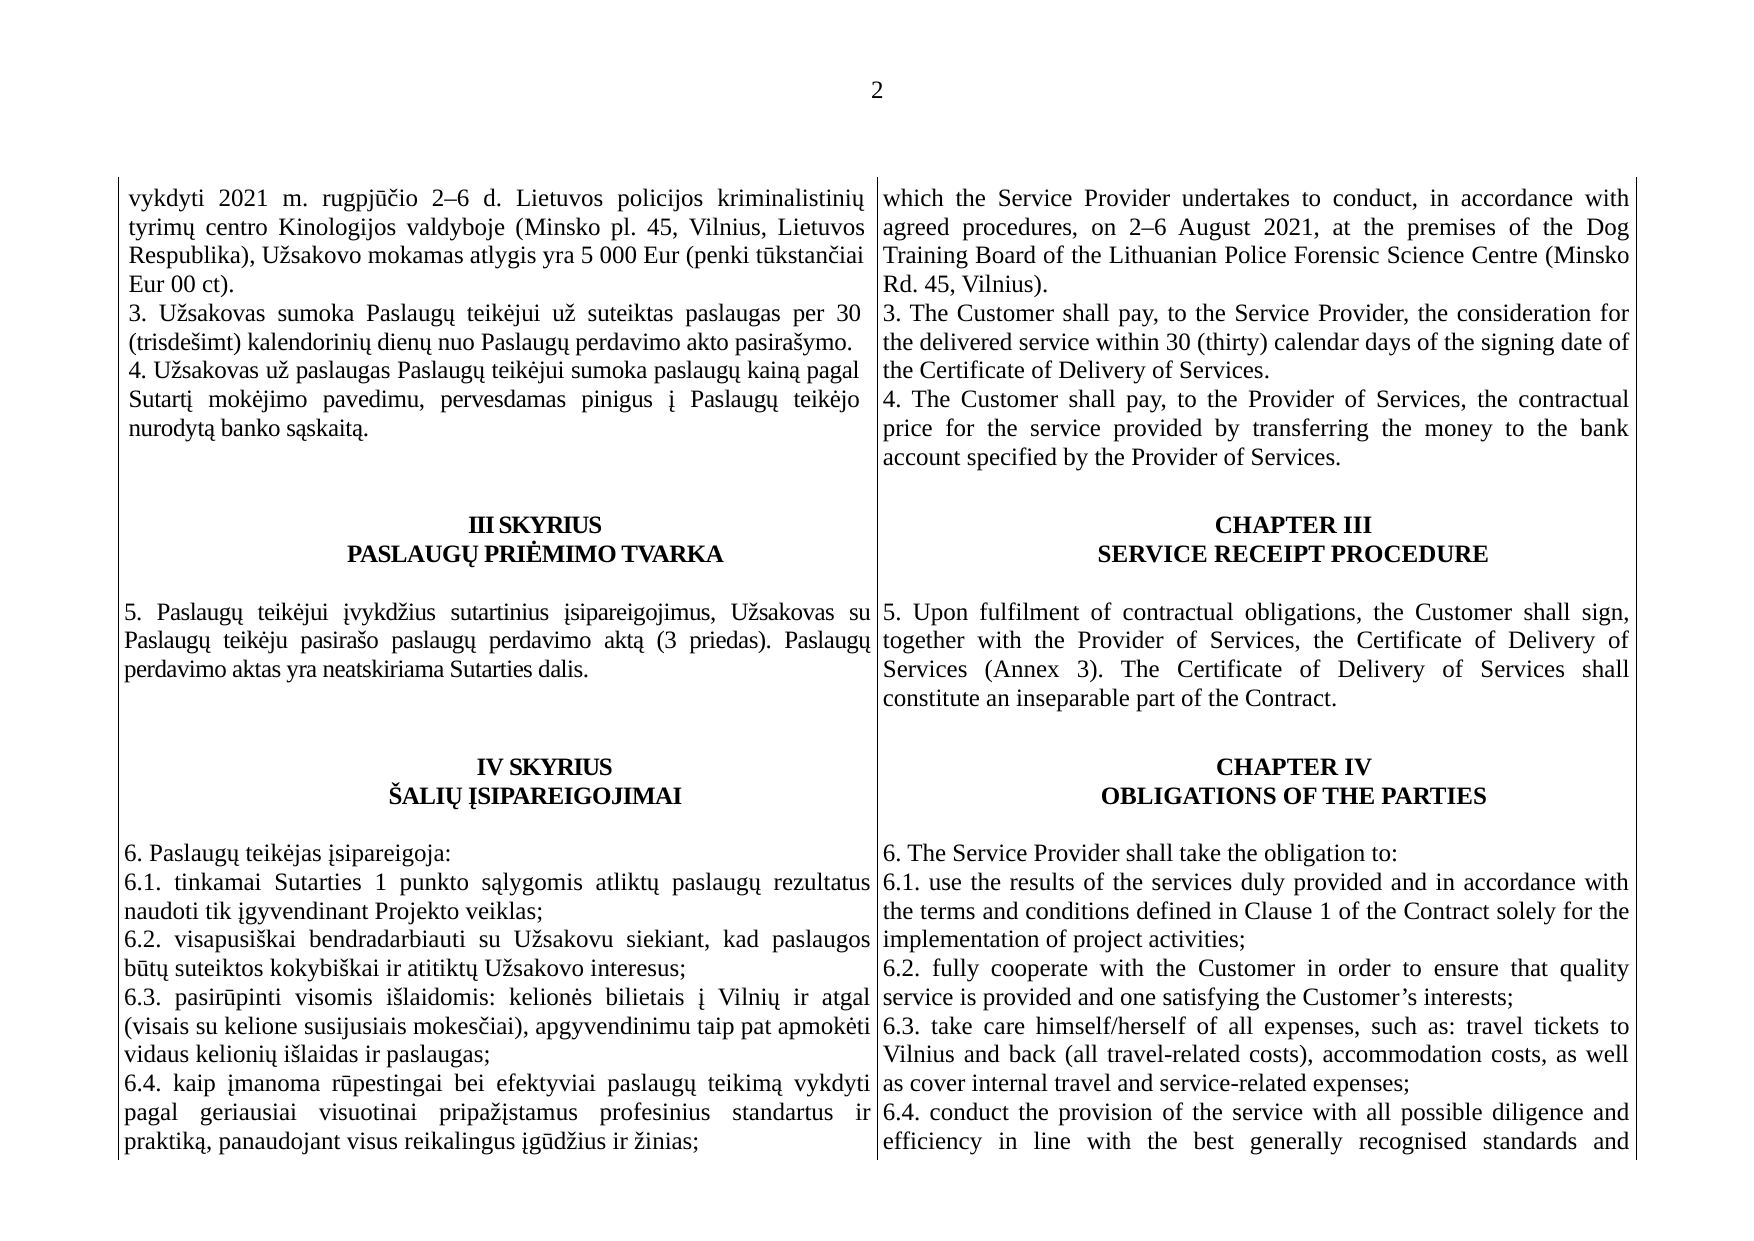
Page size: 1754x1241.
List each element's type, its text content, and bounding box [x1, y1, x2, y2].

table_cell vykdyti 2021 m. rugpjūčio 2–6 d. Lietuvos policijos kriminalistinių tyrimų centro Kinologijos valdyboje (Minsko pl. 45, Vilnius, Lietuvos Respublika), Užsakovo mokamas atlygis yra 5 000 Eur (penki tūkstančiai Eur 00 ct). 3. Užsakovas sumoka Paslaugų teikėjui už suteiktas paslaugas per 30 (trisdešimt) kalendorinių dienų nuo Paslaugų perdavimo akto pasirašymo. 4. Užsakovas už paslaugas Paslaugų teikėjui sumoka paslaugų kainą pagal Sutartį mokėjimo pavedimu, pervesdamas pinigus į Paslaugų teikėjo nurodytą banko sąskaitą. [119, 177, 877, 505]
table_cell III SKYRIUS PASLAUGŲ PRIĖMIMO TVARKA 5. Paslaugų teikėjui įvykdžius sutartinius įsipareigojimus, Užsakovas su Paslaugų teikėju pasirašo paslaugų perdavimo aktą (3 priedas). Paslaugų perdavimo aktas yra neatskiriama Sutarties dalis. [119, 505, 877, 746]
table_cell CHAPTER IV OBLIGATIONS OF THE PARTIES 6. The Service Provider shall take the obligation to: 6.1. use the results of the services duly provided and in accordance with the terms and conditions defined in Clause 1 of the Contract solely for the implementation of project activities; 6.2. fully cooperate with the Customer in order to ensure that quality service is provided and one satisfying the Customer’s interests; 6.3. take care himself/herself of all expenses, such as: travel tickets to Vilnius and back (all travel-related costs), accommodation costs, as well as cover internal travel and service-related expenses; 6.4. conduct the provision of the service with all possible diligence and efficiency in line with the best generally recognised standards and [878, 746, 1636, 1160]
table_cell which the Service Provider undertakes to conduct, in accordance with agreed procedures, on 2–6 August 2021, at the premises of the Dog Training Board of the Lithuanian Police Forensic Science Centre (Minsko Rd. 45, Vilnius). 3. The Customer shall pay, to the Service Provider, the consideration for the delivered service within 30 (thirty) calendar days of the signing date of the Certificate of Delivery of Services. 4. The Customer shall pay, to the Provider of Services, the contractual price for the service provided by transferring the money to the bank account specified by the Provider of Services. [878, 177, 1636, 505]
table_cell IV SKYRIUS ŠALIŲ ĮSIPAREIGOJIMAI 6. Paslaugų teikėjas įsipareigoja: 6.1. tinkamai Sutarties 1 punkto sąlygomis atliktų paslaugų rezultatus naudoti tik įgyvendinant Projekto veiklas; 6.2. visapusiškai bendradarbiauti su Užsakovu siekiant, kad paslaugos būtų suteiktos kokybiškai ir atitiktų Užsakovo interesus; 6.3. pasirūpinti visomis išlaidomis: kelionės bilietais į Vilnių ir atgal (visais su kelione susijusiais mokesčiai), apgyvendinimu taip pat apmokėti vidaus kelionių išlaidas ir paslaugas; 6.4. kaip įmanoma rūpestingai bei efektyviai paslaugų teikimą vykdyti pagal geriausiai visuotinai pripažįstamus profesinius standartus ir praktiką, panaudojant visus reikalingus įgūdžius ir žinias; [119, 746, 877, 1160]
table_cell CHAPTER III SERVICE RECEIPT PROCEDURE 5. Upon fulfilment of contractual obligations, the Customer shall sign, together with the Provider of Services, the Certificate of Delivery of Services (Annex 3). The Certificate of Delivery of Services shall constitute an inseparable part of the Contract. [878, 505, 1636, 746]
